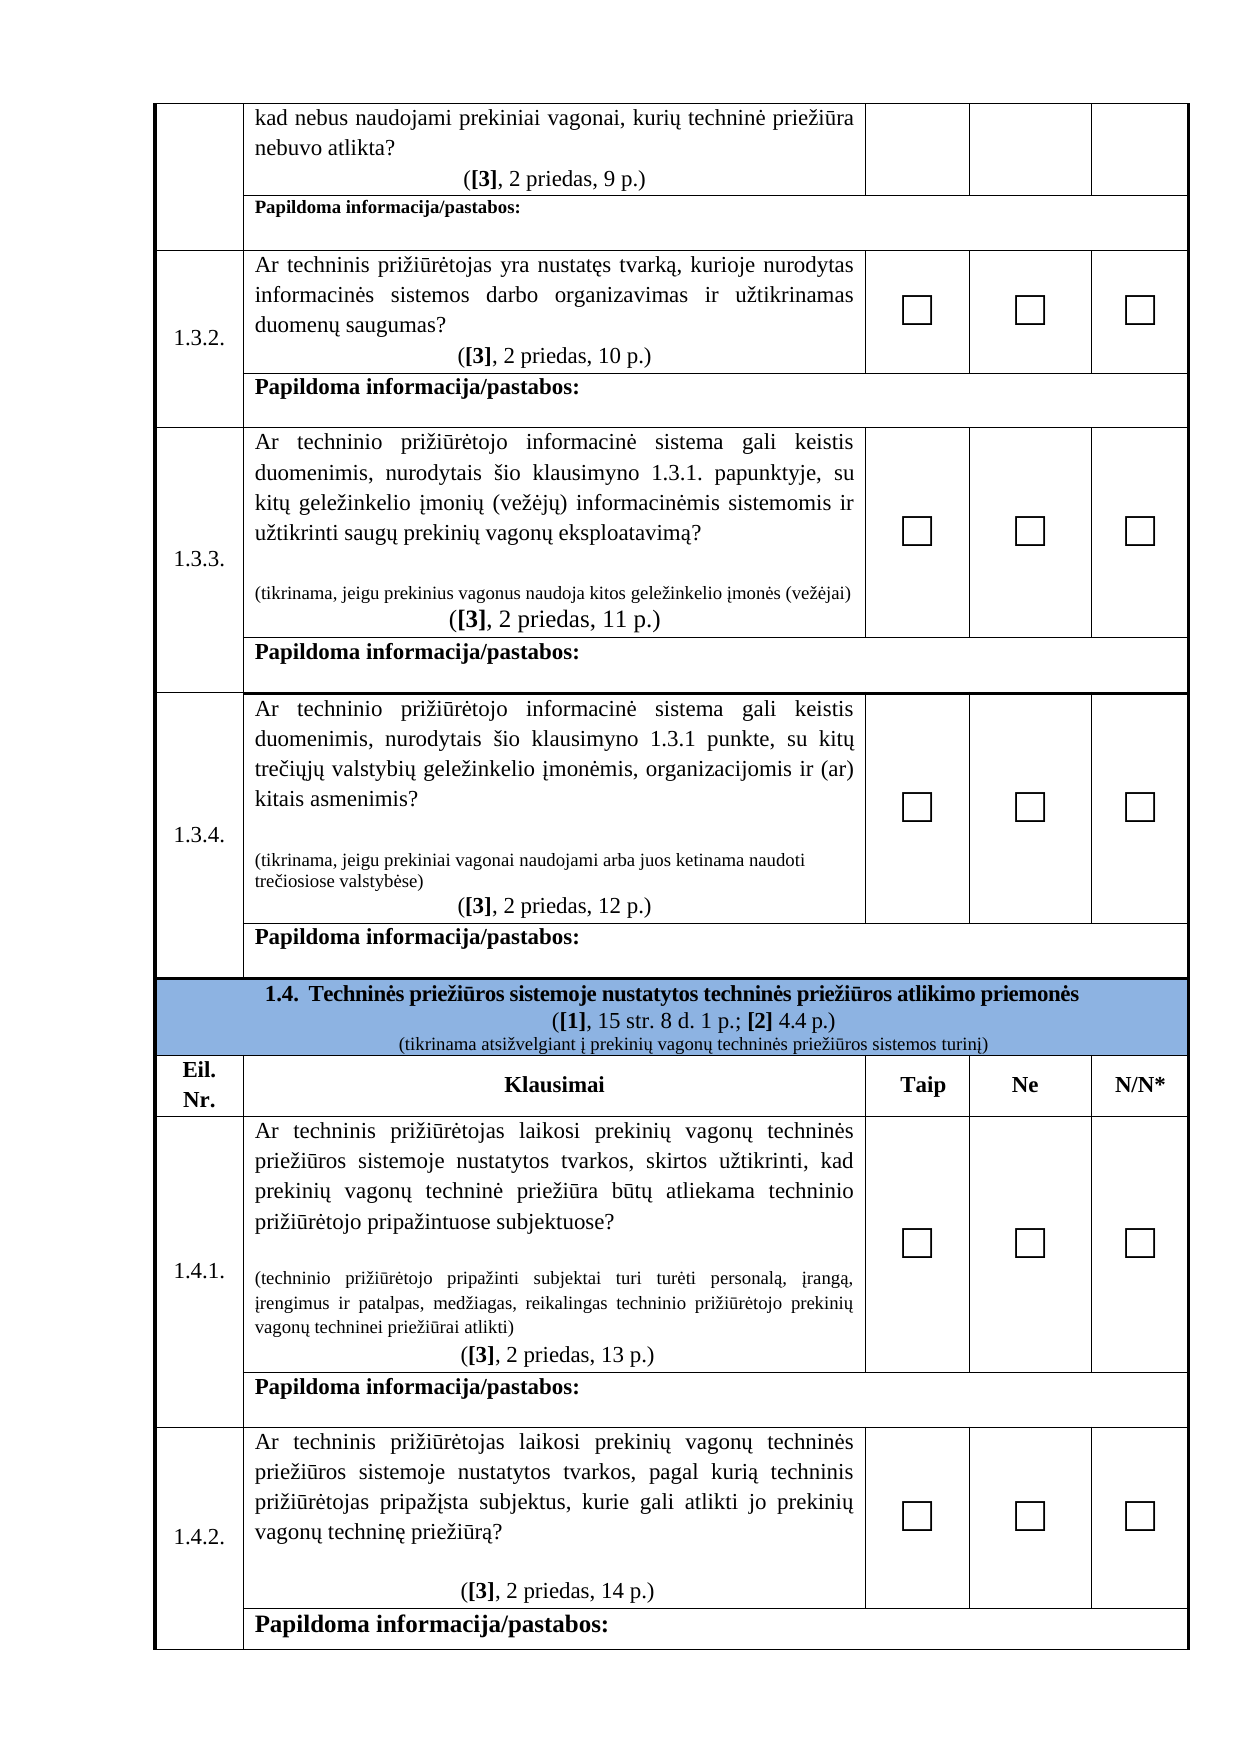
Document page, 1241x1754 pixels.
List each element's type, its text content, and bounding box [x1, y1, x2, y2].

table_cell 1.4. Techninės priežiūros sistemoje nustatytos techninės priežiūros atlikimo priemonės ([1], 15 str. 8 d. 1 p.; [2] 4.4 p.) (tikrinama atsižvelgiant į prekinių vagonų techninės priežiūros sistemos turinį) [157, 980, 1187, 1055]
table_cell 1.3.2. [157, 251, 243, 427]
table_cell Ar techninio prižiūrėtojo informacinė sistema gali keistis duomenimis, nurodytais šio klausimyno 1.3.1. papunktyje, su kitų geležinkelio įmonių (vežėjų) informacinėmis sistemomis ir užtikrinti saugų prekinių vagonų eksploatavimą? (tikrinama, jeigu prekinius vagonus naudoja kitos geležinkelio įmonės (vežėjai) ([3], 2 priedas, 11 p.) [244, 428, 865, 637]
table_cell □ [970, 1428, 1091, 1608]
table_cell 1.3.3. [157, 428, 243, 692]
table_cell □ [866, 1428, 969, 1608]
table_cell □ [970, 428, 1091, 637]
table_cell kad nebus naudojami prekiniai vagonai, kurių techninė priežiūra nebuvo atlikta? ([3], 2 priedas, 9 p.) [244, 104, 865, 195]
table_cell □ [1092, 695, 1187, 922]
table_cell Eil. Nr. [157, 1056, 243, 1116]
table_cell Ar techninis prižiūrėtojas laikosi prekinių vagonų techninės priežiūros sistemoje nustatytos tvarkos, skirtos užtikrinti, kad prekinių vagonų techninė priežiūra būtų atliekama techninio prižiūrėtojo pripažintuose subjektuose? (techninio prižiūrėtojo pripažinti subjektai turi turėti personalą, įrangą, įrengimus ir patalpas, medžiagas, reikalingas techninio prižiūrėtojo prekinių vagonų techninei priežiūrai atlikti) ([3], 2 priedas, 13 p.) [244, 1117, 865, 1372]
table_cell [866, 104, 969, 195]
table_cell □ [866, 1117, 969, 1372]
table_cell 1.4.1. [157, 1117, 243, 1427]
table_cell Papildoma informacija/pastabos: [244, 1373, 1187, 1427]
table_cell Ar techninio prižiūrėtojo informacinė sistema gali keistis duomenimis, nurodytais šio klausimyno 1.3.1 punkte, su kitų trečiųjų valstybių geležinkelio įmonėmis, organizacijomis ir (ar) kitais asmenimis? (tikrinama, jeigu prekiniai vagonai naudojami arba juos ketinama naudoti trečiosiose valstybėse) ([3], 2 priedas, 12 p.) [244, 695, 865, 922]
table_cell Klausimai [244, 1056, 865, 1116]
table_cell Papildoma informacija/pastabos: [244, 374, 1187, 427]
table_cell □ [1092, 428, 1187, 637]
table_cell 1.4.2. [157, 1428, 243, 1648]
table_cell □ [866, 695, 969, 922]
table_cell Papildoma informacija/pastabos: [244, 196, 1187, 250]
table_cell □ [1092, 251, 1187, 372]
table_cell □ [1092, 1117, 1187, 1372]
table_cell [1092, 104, 1187, 195]
table_cell Ar techninis prižiūrėtojas laikosi prekinių vagonų techninės priežiūros sistemoje nustatytos tvarkos, pagal kurią techninis prižiūrėtojas pripažįsta subjektus, kurie gali atlikti jo prekinių vagonų techninę priežiūrą? ([3], 2 priedas, 14 p.) [244, 1428, 865, 1608]
table_cell Ne [970, 1056, 1091, 1116]
table_cell Papildoma informacija/pastabos: [244, 1609, 1187, 1648]
table_cell □ [970, 695, 1091, 922]
table_cell Ar techninis prižiūrėtojas yra nustatęs tvarką, kurioje nurodytas informacinės sistemos darbo organizavimas ir užtikrinamas duomenų saugumas? ([3], 2 priedas, 10 p.) [244, 251, 865, 372]
table_cell □ [866, 251, 969, 372]
table_cell □ [866, 428, 969, 637]
table_cell N/N* [1092, 1056, 1187, 1116]
table_cell [157, 104, 243, 250]
table_cell Papildoma informacija/pastabos: [244, 924, 1187, 977]
table_cell Taip [866, 1056, 969, 1116]
table_cell Papildoma informacija/pastabos: [244, 638, 1187, 692]
table_cell □ [1092, 1428, 1187, 1608]
table_cell 1.3.4. [157, 693, 243, 977]
table_cell [970, 104, 1091, 195]
table_cell □ [970, 1117, 1091, 1372]
table_cell □ [970, 251, 1091, 372]
